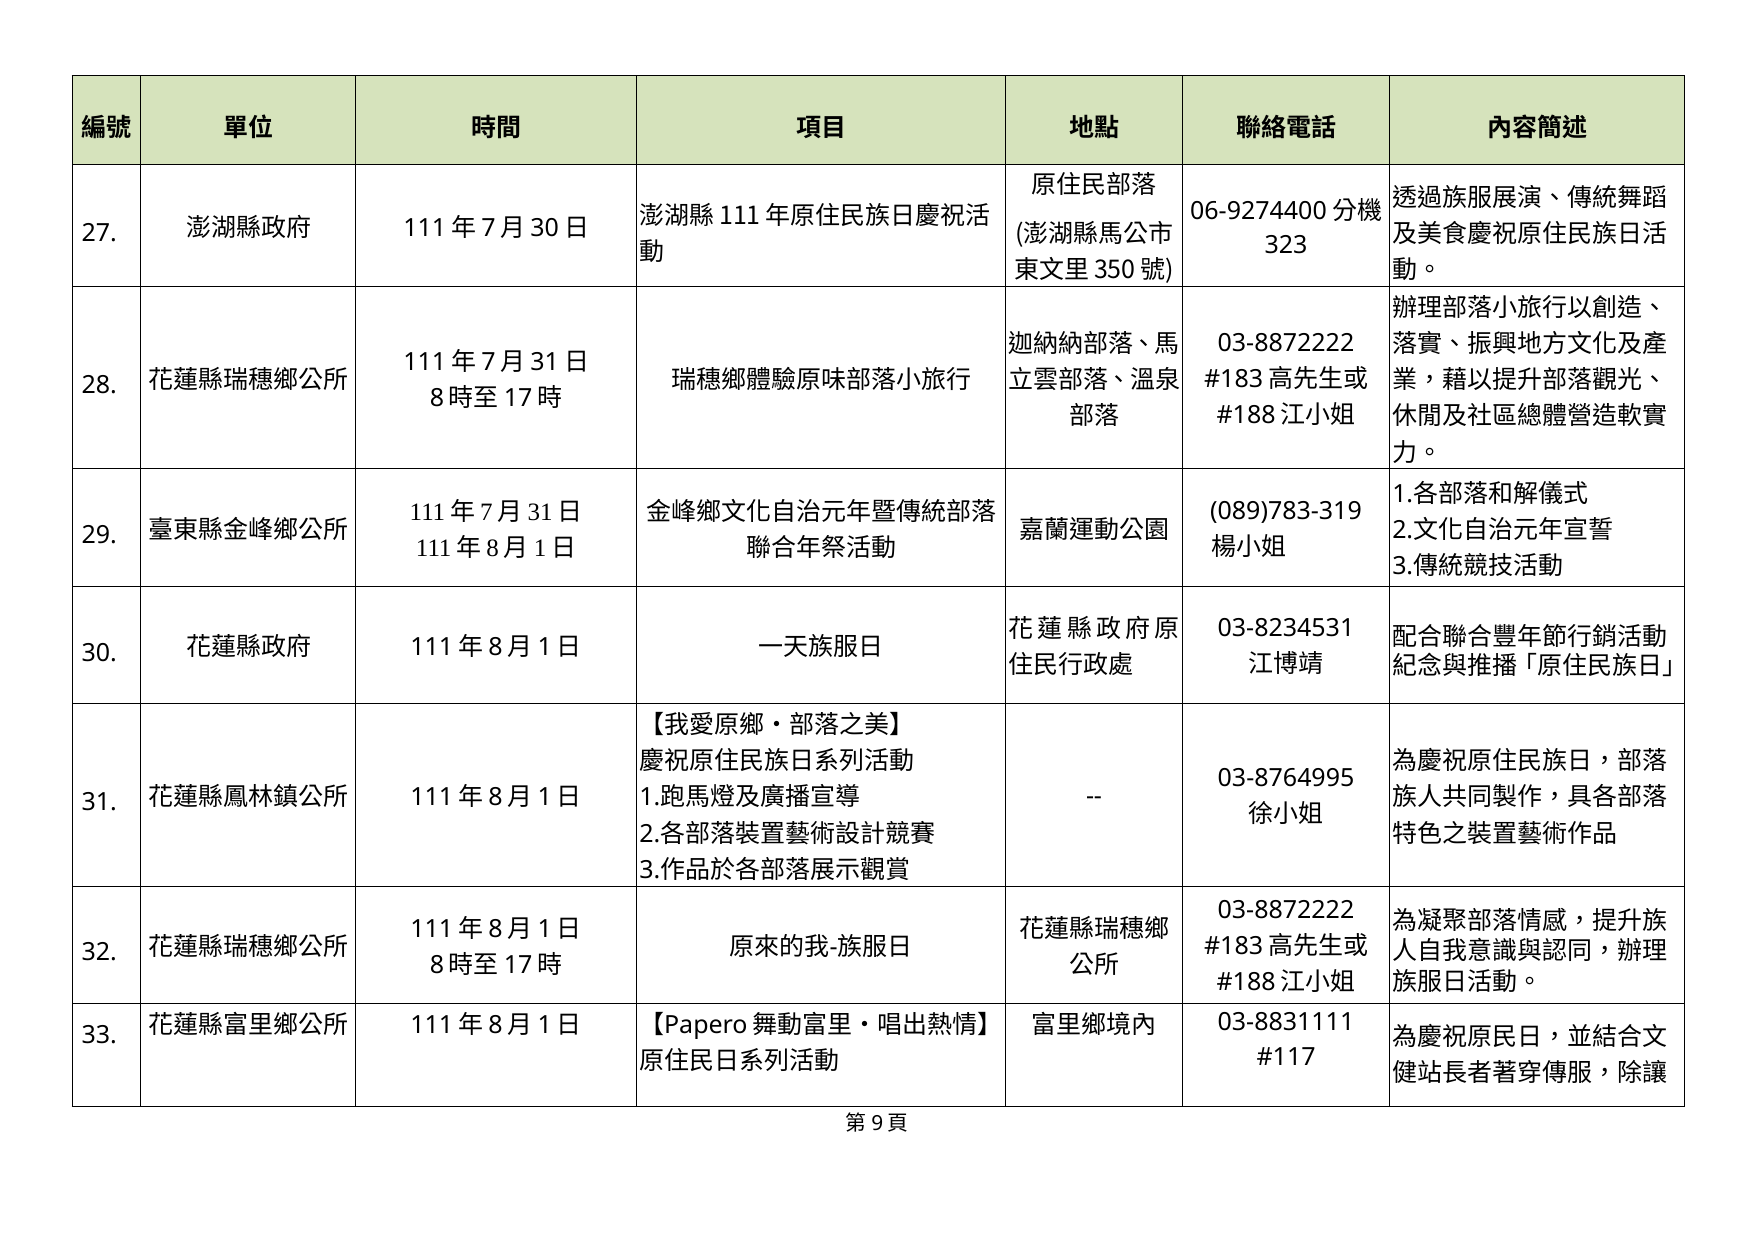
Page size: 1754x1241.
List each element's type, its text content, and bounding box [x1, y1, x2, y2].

table_cell 03-8764995 徐小姐 [1183, 704, 1389, 886]
table_cell 辦理部落小旅行以創造、落實、振興地方文化及產業，藉以提升部落觀光、休閒及社區總體營造軟實力。 [1390, 287, 1684, 468]
table_cell 03-8872222 #183高先生或 #188江小姐 [1183, 287, 1389, 468]
table_cell 嘉蘭運動公園 [1006, 469, 1182, 586]
table_cell [73, 165, 140, 286]
table_cell 澎湖縣111年原住民族日慶祝活動 [637, 165, 1005, 286]
table_cell 富里鄉境內 [1006, 1004, 1182, 1106]
table_cell 花蓮縣富里鄉公所 [141, 1004, 355, 1106]
table_cell 為慶祝原住民族日，部落族人共同製作，具各部落特色之裝置藝術作品 [1390, 704, 1684, 886]
table_header 時間 [356, 76, 636, 164]
table_cell 為凝聚部落情感，提升族人自我意識與認同，辦理族服日活動。 [1390, 887, 1684, 1003]
table_header 編號 [73, 76, 140, 164]
table_header 單位 [141, 76, 355, 164]
table_cell 111年8月1日 8時至17時 [356, 887, 636, 1003]
table_cell [73, 469, 140, 586]
table_cell 臺東縣金峰鄉公所 [141, 469, 355, 586]
table_cell 花蓮縣瑞穗鄉公所 [141, 887, 355, 1003]
table_cell 花蓮縣鳳林鎮公所 [141, 704, 355, 886]
table_cell 配合聯合豐年節行銷活動 紀念與推播「原住民族日」 [1390, 587, 1684, 703]
table_cell 瑞穗鄉體驗原味部落小旅行 [637, 287, 1005, 468]
table_cell 一天族服日 [637, 587, 1005, 703]
table_cell 03-8872222 #183高先生或 #188江小姐 [1183, 887, 1389, 1003]
table_cell 【Papero舞動富里‧唱出熱情】原住民日系列活動 開幕祈福儀式 舞動富里(原住民舞蹈) 父親節表揚活動 文化體驗趣味競賽 祭儀傳統歌謠(領唱活動) 文健站長者成果表演活動 [637, 1004, 1005, 1106]
table_cell 原來的我-族服日 [637, 887, 1005, 1003]
table_cell 為慶祝原民日，並結合文健站長者著穿傳服，除讓 [1390, 1004, 1684, 1106]
table_cell [73, 704, 140, 886]
table_cell 花蓮縣瑞穗鄉公所 [1006, 887, 1182, 1003]
table_cell 【我愛原鄉‧部落之美】 慶祝原住民族日系列活動 1.跑馬燈及廣播宣導 2.各部落裝置藝術設計競賽 3.作品於各部落展示觀賞 [637, 704, 1005, 886]
table_cell 111年7月31日 8時至17時 [356, 287, 636, 468]
table_cell -- [1006, 704, 1182, 886]
table_header 內容簡述 [1390, 76, 1684, 164]
table_cell 花蓮縣政府 [141, 587, 355, 703]
table_header 聯絡電話 [1183, 76, 1389, 164]
table_cell 111年7月30日 [356, 165, 636, 286]
table_cell 06-9274400分機323 [1183, 165, 1389, 286]
table_cell 111年8月1日 [356, 587, 636, 703]
table_cell [73, 887, 140, 1003]
table_cell 迦納納部落、馬立雲部落、溫泉部落 [1006, 287, 1182, 468]
table_cell [73, 287, 140, 468]
table_cell 花蓮縣瑞穗鄉公所 [141, 287, 355, 468]
table_cell 111年8月1日 [356, 1004, 636, 1106]
table_cell 111年7月31日 111年8月1日 [356, 469, 636, 586]
table_cell 原住民部落 (澎湖縣馬公市東文里350號) [1006, 165, 1182, 286]
table_header 項目 [637, 76, 1005, 164]
table_cell 金峰鄉文化自治元年暨傳統部落聯合年祭活動 [637, 469, 1005, 586]
table_cell 03-8831111 #117 [1183, 1004, 1389, 1106]
table_cell 澎湖縣政府 [141, 165, 355, 286]
table_cell (089)783-319 楊小姐 [1183, 469, 1389, 586]
table_cell [73, 587, 140, 703]
table_cell 03-8234531 江博靖 [1183, 587, 1389, 703]
table_cell 透過族服展演、傳統舞蹈及美食慶祝原住民族日活動。 [1390, 165, 1684, 286]
table_header 地點 [1006, 76, 1182, 164]
table_cell [73, 1004, 140, 1106]
table_cell 1.各部落和解儀式 2.文化自治元年宣誓 3.傳統競技活動 [1390, 469, 1684, 586]
table_cell 花蓮縣政府原住民行政處 [1006, 587, 1182, 703]
table_cell 111年8月1日 [356, 704, 636, 886]
